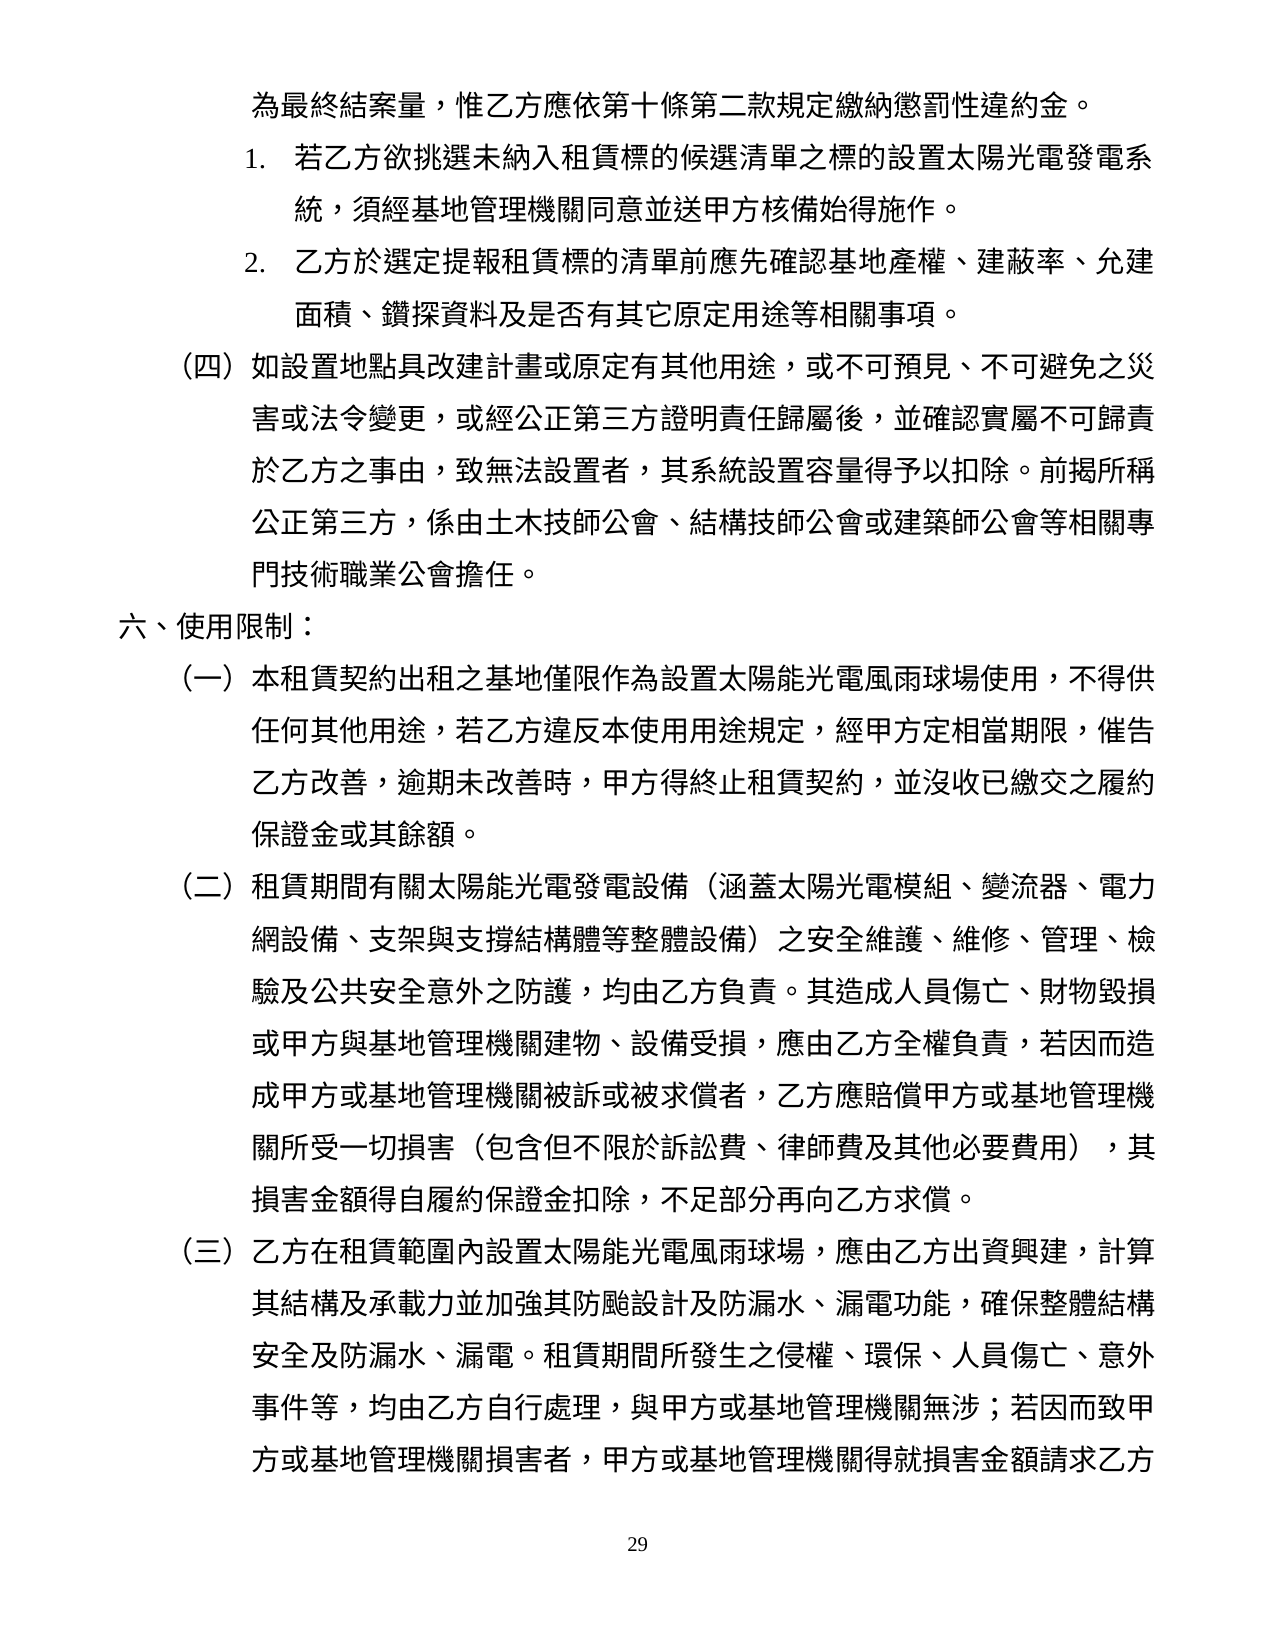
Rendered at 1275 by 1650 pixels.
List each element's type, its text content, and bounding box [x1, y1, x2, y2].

text 為最終結案量，惟乙方應依第十條第二款規定繳納懲罰性違約金。 [164, 75, 1157, 127]
text （三）乙方在租賃範圍內設置太陽能光電風雨球場，應由乙方出資興建，計算其結構及承載力並加強其防颱設計及防漏水、漏電功能，確保整體結構安全及防漏水、漏電。租賃期間所發生之侵權、環保、人員傷亡、意外事件等，均由乙方自行處理，與甲方或基地管理機關無涉；若因而致甲方或基地管理機關損害者，甲方或基地管理機關得就損害金額請求乙方 [164, 1221, 1157, 1481]
text （四）如設置地點具改建計畫或原定有其他用途，或不可預見、不可避免之災害或法令變更，或經公正第三方證明責任歸屬後，並確認實屬不可歸責於乙方之事由，致無法設置者，其系統設置容量得予以扣除。前揭所稱公正第三方，係由土木技師公會、結構技師公會或建築師公會等相關專門技術職業公會擔任。 [164, 335, 1157, 596]
list 若乙方欲挑選未納入租賃標的候選清單之標的設置太陽光電發電系統，須經基地管理機關同意並送甲方核備始得施作。 [244, 127, 1157, 231]
text 六、使用限制： [118, 596, 1157, 648]
text （一）本租賃契約出租之基地僅限作為設置太陽能光電風雨球場使用，不得供任何其他用途，若乙方違反本使用用途規定，經甲方定相當期限，催告乙方改善，逾期未改善時，甲方得終止租賃契約，並沒收已繳交之履約保證金或其餘額。 [164, 648, 1157, 856]
list 乙方於選定提報租賃標的清單前應先確認基地產權、建蔽率、允建面積、鑽探資料及是否有其它原定用途等相關事項。 [244, 231, 1157, 335]
text （二）租賃期間有關太陽能光電發電設備（涵蓋太陽光電模組、變流器、電力網設備、支架與支撐結構體等整體設備）之安全維護、維修、管理、檢驗及公共安全意外之防護，均由乙方負責。其造成人員傷亡、財物毀損或甲方與基地管理機關建物、設備受損，應由乙方全權負責，若因而造成甲方或基地管理機關被訴或被求償者，乙方應賠償甲方或基地管理機關所受一切損害（包含但不限於訴訟費、律師費及其他必要費用），其損害金額得自履約保證金扣除，不足部分再向乙方求償。 [164, 856, 1157, 1221]
